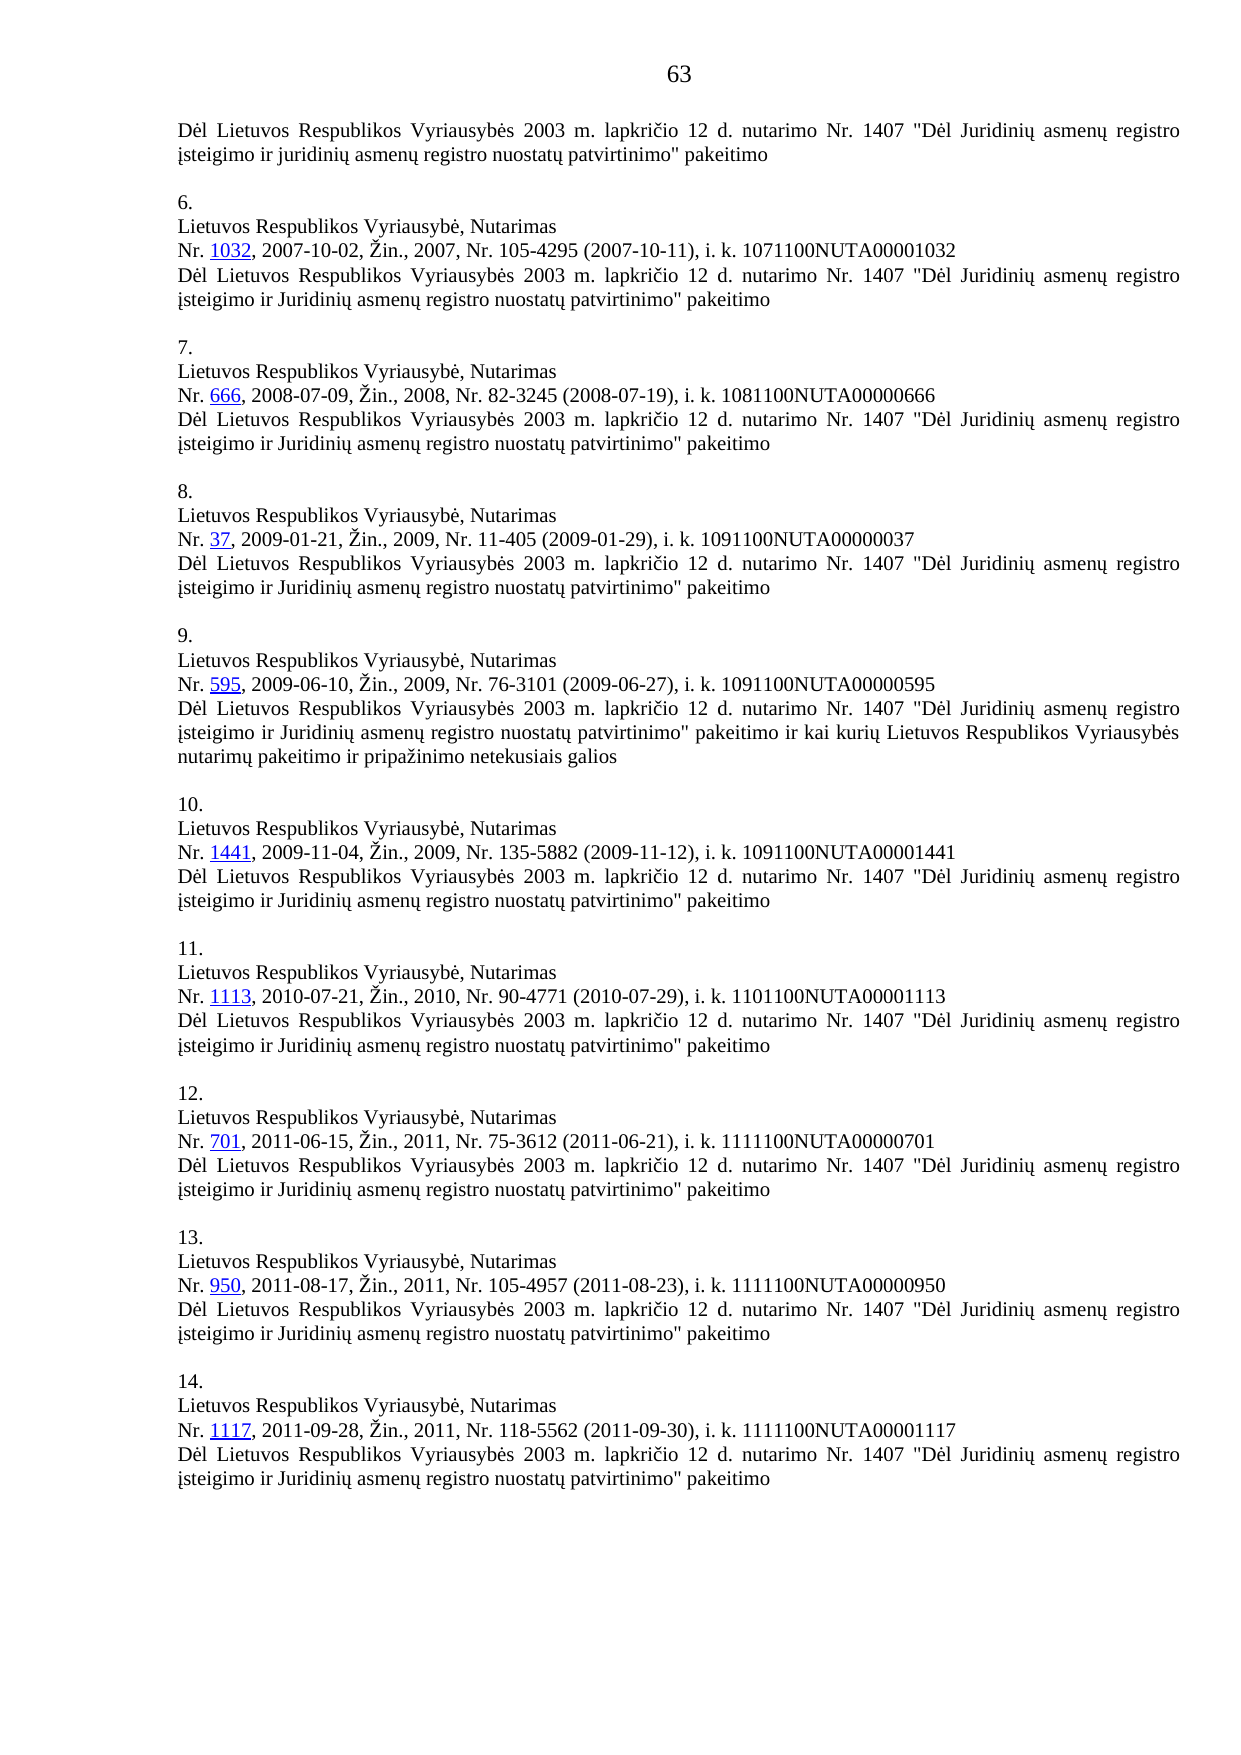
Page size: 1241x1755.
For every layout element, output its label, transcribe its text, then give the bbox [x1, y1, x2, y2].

text 12. [177, 1081, 1181, 1105]
text 6. [177, 190, 1181, 214]
text Nr. 701, 2011-06-15, Žin., 2011, Nr. 75-3612 (2011-06-21), i. k. 1111100NUTA00000701 [177, 1129, 1181, 1153]
text Dėl Lietuvos Respublikos Vyriausybės 2003 m. lapkričio 12 d. nutarimo Nr. 1407 "Dėl Juridinių asmenų registro įsteigimo ir Juridinių asmenų registro nuostatų patvirtinimo" pakeitimo [177, 1008, 1181, 1057]
text Nr. 37, 2009-01-21, Žin., 2009, Nr. 11-405 (2009-01-29), i. k. 1091100NUTA00000037 [177, 527, 1181, 551]
text 8. [177, 479, 1181, 503]
text Nr. 666, 2008-07-09, Žin., 2008, Nr. 82-3245 (2008-07-19), i. k. 1081100NUTA00000666 [177, 383, 1181, 407]
text Dėl Lietuvos Respublikos Vyriausybės 2003 m. lapkričio 12 d. nutarimo Nr. 1407 "Dėl Juridinių asmenų registro įsteigimo ir Juridinių asmenų registro nuostatų patvirtinimo" pakeitimo ir kai kurių Lietuvos Respublikos Vyriausybės nutarimų pakeitimo ir pripažinimo netekusiais galios [177, 696, 1181, 768]
text Lietuvos Respublikos Vyriausybė, Nutarimas [177, 1249, 1181, 1273]
text Dėl Lietuvos Respublikos Vyriausybės 2003 m. lapkričio 12 d. nutarimo Nr. 1407 "Dėl Juridinių asmenų registro įsteigimo ir Juridinių asmenų registro nuostatų patvirtinimo" pakeitimo [177, 864, 1181, 912]
text Dėl Lietuvos Respublikos Vyriausybės 2003 m. lapkričio 12 d. nutarimo Nr. 1407 "Dėl Juridinių asmenų registro įsteigimo ir Juridinių asmenų registro nuostatų patvirtinimo" pakeitimo [177, 1297, 1181, 1345]
text Nr. 1113, 2010-07-21, Žin., 2010, Nr. 90-4771 (2010-07-29), i. k. 1101100NUTA00001113 [177, 984, 1181, 1008]
text Lietuvos Respublikos Vyriausybė, Nutarimas [177, 1393, 1181, 1417]
text 10. [177, 792, 1181, 816]
text Lietuvos Respublikos Vyriausybė, Nutarimas [177, 647, 1181, 672]
text Dėl Lietuvos Respublikos Vyriausybės 2003 m. lapkričio 12 d. nutarimo Nr. 1407 "Dėl Juridinių asmenų registro įsteigimo ir Juridinių asmenų registro nuostatų patvirtinimo" pakeitimo [177, 407, 1181, 455]
text Nr. 950, 2011-08-17, Žin., 2011, Nr. 105-4957 (2011-08-23), i. k. 1111100NUTA00000950 [177, 1273, 1181, 1297]
text Lietuvos Respublikos Vyriausybė, Nutarimas [177, 816, 1181, 840]
text 13. [177, 1225, 1181, 1249]
text 11. [177, 936, 1181, 960]
text Lietuvos Respublikos Vyriausybė, Nutarimas [177, 503, 1181, 527]
text Lietuvos Respublikos Vyriausybė, Nutarimas [177, 960, 1181, 984]
text Nr. 1441, 2009-11-04, Žin., 2009, Nr. 135-5882 (2009-11-12), i. k. 1091100NUTA00001441 [177, 840, 1181, 864]
text Nr. 1117, 2011-09-28, Žin., 2011, Nr. 118-5562 (2011-09-30), i. k. 1111100NUTA00001117 [177, 1417, 1181, 1442]
text Nr. 1032, 2007-10-02, Žin., 2007, Nr. 105-4295 (2007-10-11), i. k. 1071100NUTA00001032 [177, 238, 1181, 262]
text Nr. 595, 2009-06-10, Žin., 2009, Nr. 76-3101 (2009-06-27), i. k. 1091100NUTA00000595 [177, 672, 1181, 696]
text Dėl Lietuvos Respublikos Vyriausybės 2003 m. lapkričio 12 d. nutarimo Nr. 1407 "Dėl Juridinių asmenų registro įsteigimo ir Juridinių asmenų registro nuostatų patvirtinimo" pakeitimo [177, 262, 1181, 311]
text Dėl Lietuvos Respublikos Vyriausybės 2003 m. lapkričio 12 d. nutarimo Nr. 1407 "Dėl Juridinių asmenų registro įsteigimo ir Juridinių asmenų registro nuostatų patvirtinimo" pakeitimo [177, 1153, 1181, 1201]
text Dėl Lietuvos Respublikos Vyriausybės 2003 m. lapkričio 12 d. nutarimo Nr. 1407 "Dėl Juridinių asmenų registro įsteigimo ir Juridinių asmenų registro nuostatų patvirtinimo" pakeitimo [177, 1442, 1181, 1490]
text Lietuvos Respublikos Vyriausybė, Nutarimas [177, 214, 1181, 238]
text 14. [177, 1369, 1181, 1393]
text Dėl Lietuvos Respublikos Vyriausybės 2003 m. lapkričio 12 d. nutarimo Nr. 1407 "Dėl Juridinių asmenų registro įsteigimo ir Juridinių asmenų registro nuostatų patvirtinimo" pakeitimo [177, 551, 1181, 599]
text 7. [177, 335, 1181, 359]
text 9. [177, 623, 1181, 647]
text Lietuvos Respublikos Vyriausybė, Nutarimas [177, 359, 1181, 383]
text Dėl Lietuvos Respublikos Vyriausybės 2003 m. lapkričio 12 d. nutarimo Nr. 1407 "Dėl Juridinių asmenų registro įsteigimo ir juridinių asmenų registro nuostatų patvirtinimo" pakeitimo [177, 118, 1181, 166]
text Lietuvos Respublikos Vyriausybė, Nutarimas [177, 1105, 1181, 1129]
